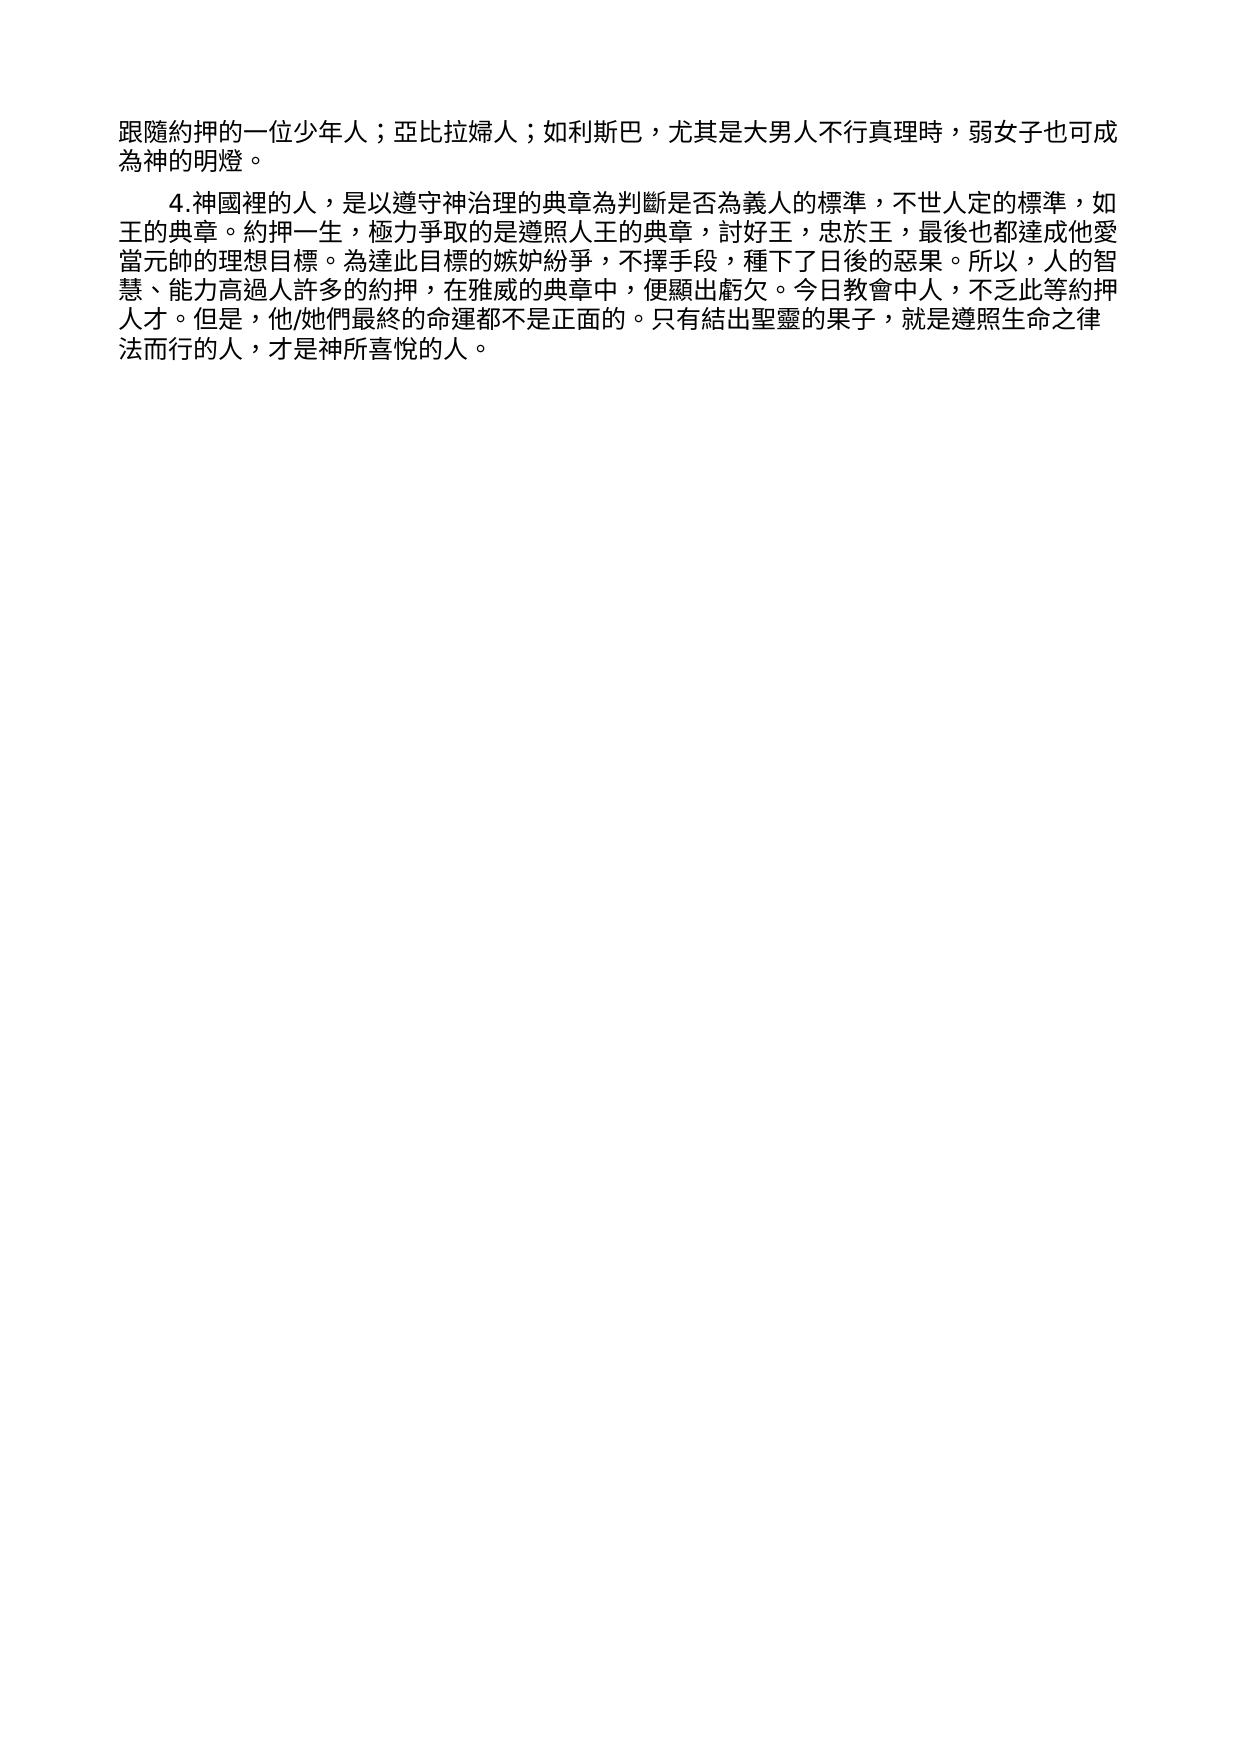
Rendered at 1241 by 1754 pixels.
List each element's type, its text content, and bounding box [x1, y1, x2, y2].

text 跟隨約押的一位少年人；亞比拉婦人；如利斯巴，尤其是大男人不行真理時，弱女子也可成為神的明燈。 [118, 118, 1122, 176]
text 4.神國裡的人，是以遵守神治理的典章為判斷是否為義人的標準，不世人定的標準，如王的典章。約押一生，極力爭取的是遵照人王的典章，討好王，忠於王，最後也都達成他愛當元帥的理想目標。為達此目標的嫉妒紛爭，不擇手段，種下了日後的惡果。所以，人的智慧、能力高過人許多的約押，在雅威的典章中，便顯出虧欠。今日教會中人，不乏此等約押人才。但是，他/她們最終的命運都不是正面的。只有結出聖靈的果子，就是遵照生命之律法而行的人，才是神所喜悅的人。 [118, 189, 1122, 364]
